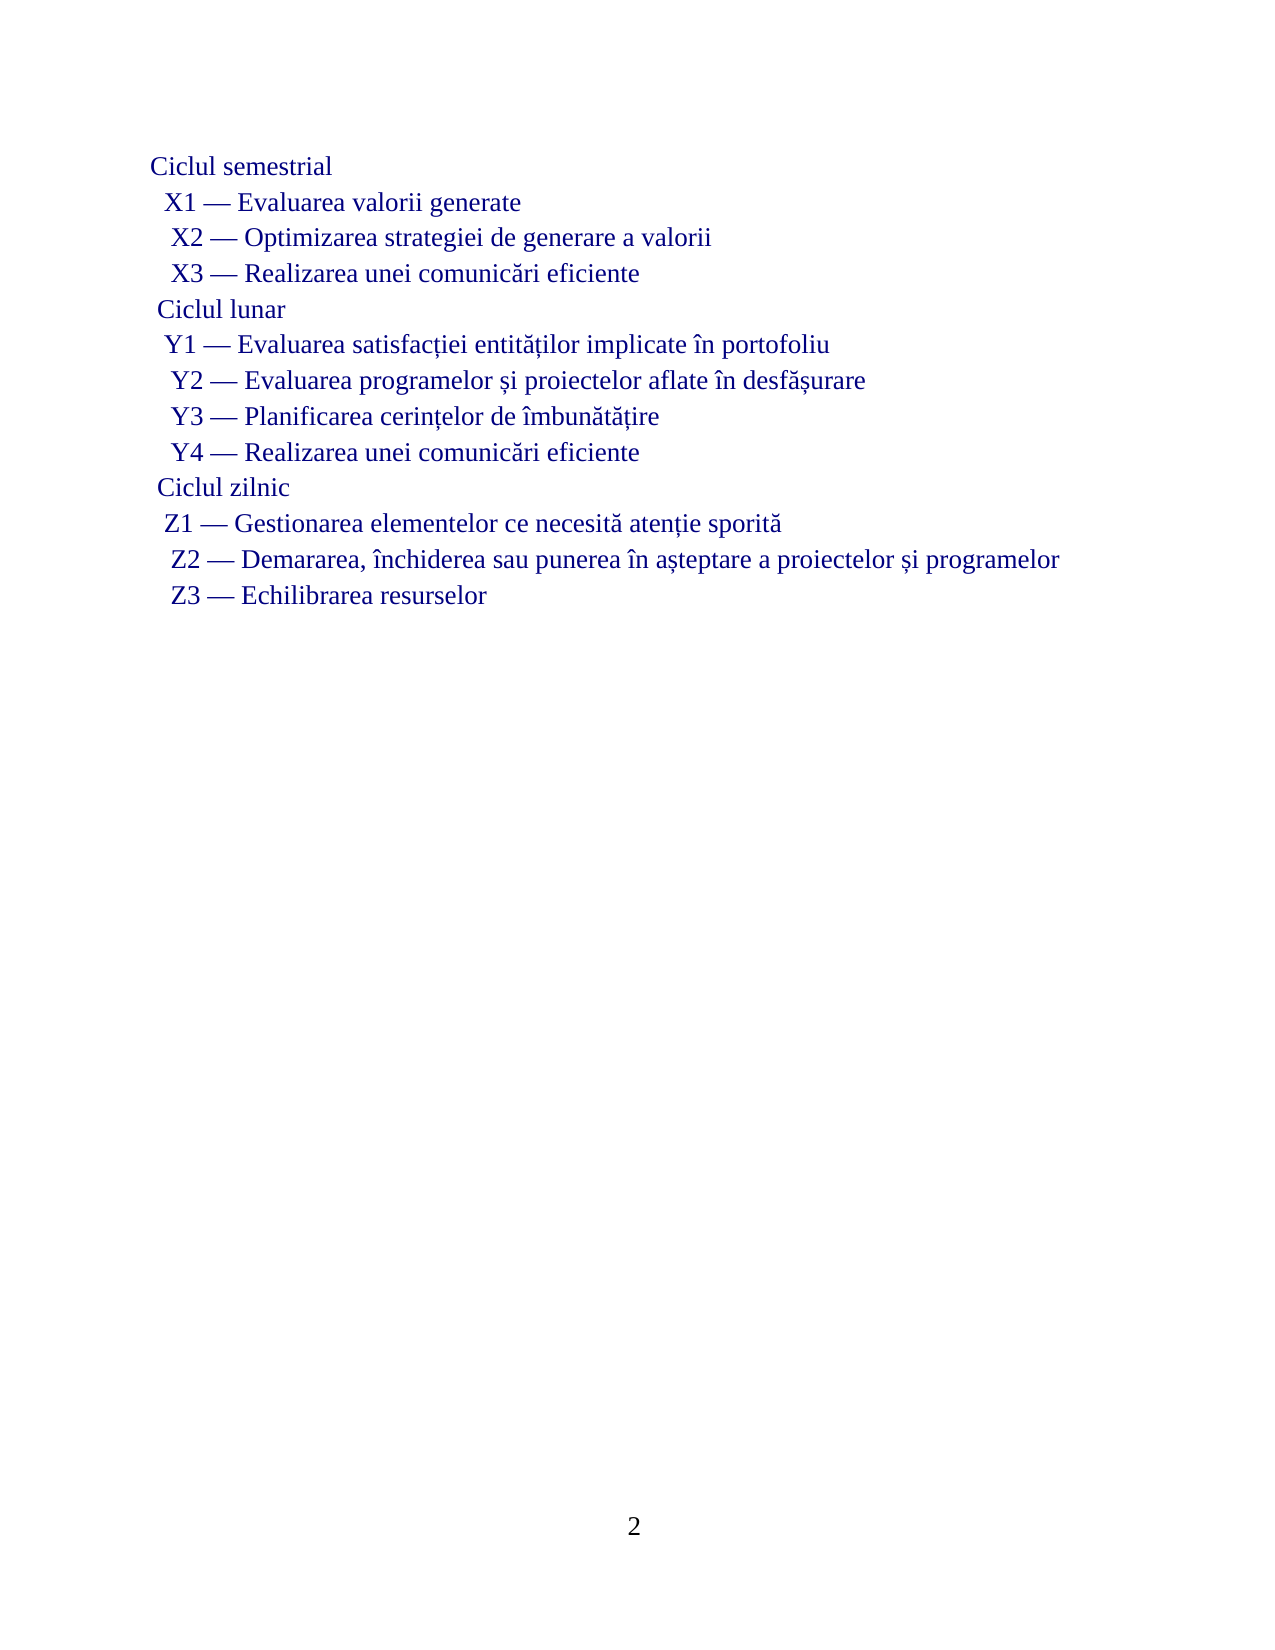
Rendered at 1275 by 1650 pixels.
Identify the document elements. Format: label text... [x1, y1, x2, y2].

text Ciclul semestrial X1 — Evaluarea valorii generate X2 — Optimizarea strategiei de generare a valorii X3 — Realizarea unei comunicări eficiente Ciclul lunar Y1 — Evaluarea satisfacției entităților implicate în portofoliu Y2 — Evaluarea programelor și proiectelor aflate în desfășurare Y3 — Planificarea cerințelor de îmbunătățire Y4 — Realizarea unei comunicări eficiente Ciclul zilnic Z1 — Gestionarea elementelor ce necesită atenție sporită Z2 — Demararea, închiderea sau punerea în așteptare a proiectelor și programelor Z3 — Echilibrarea resurselor [150, 150, 1125, 646]
